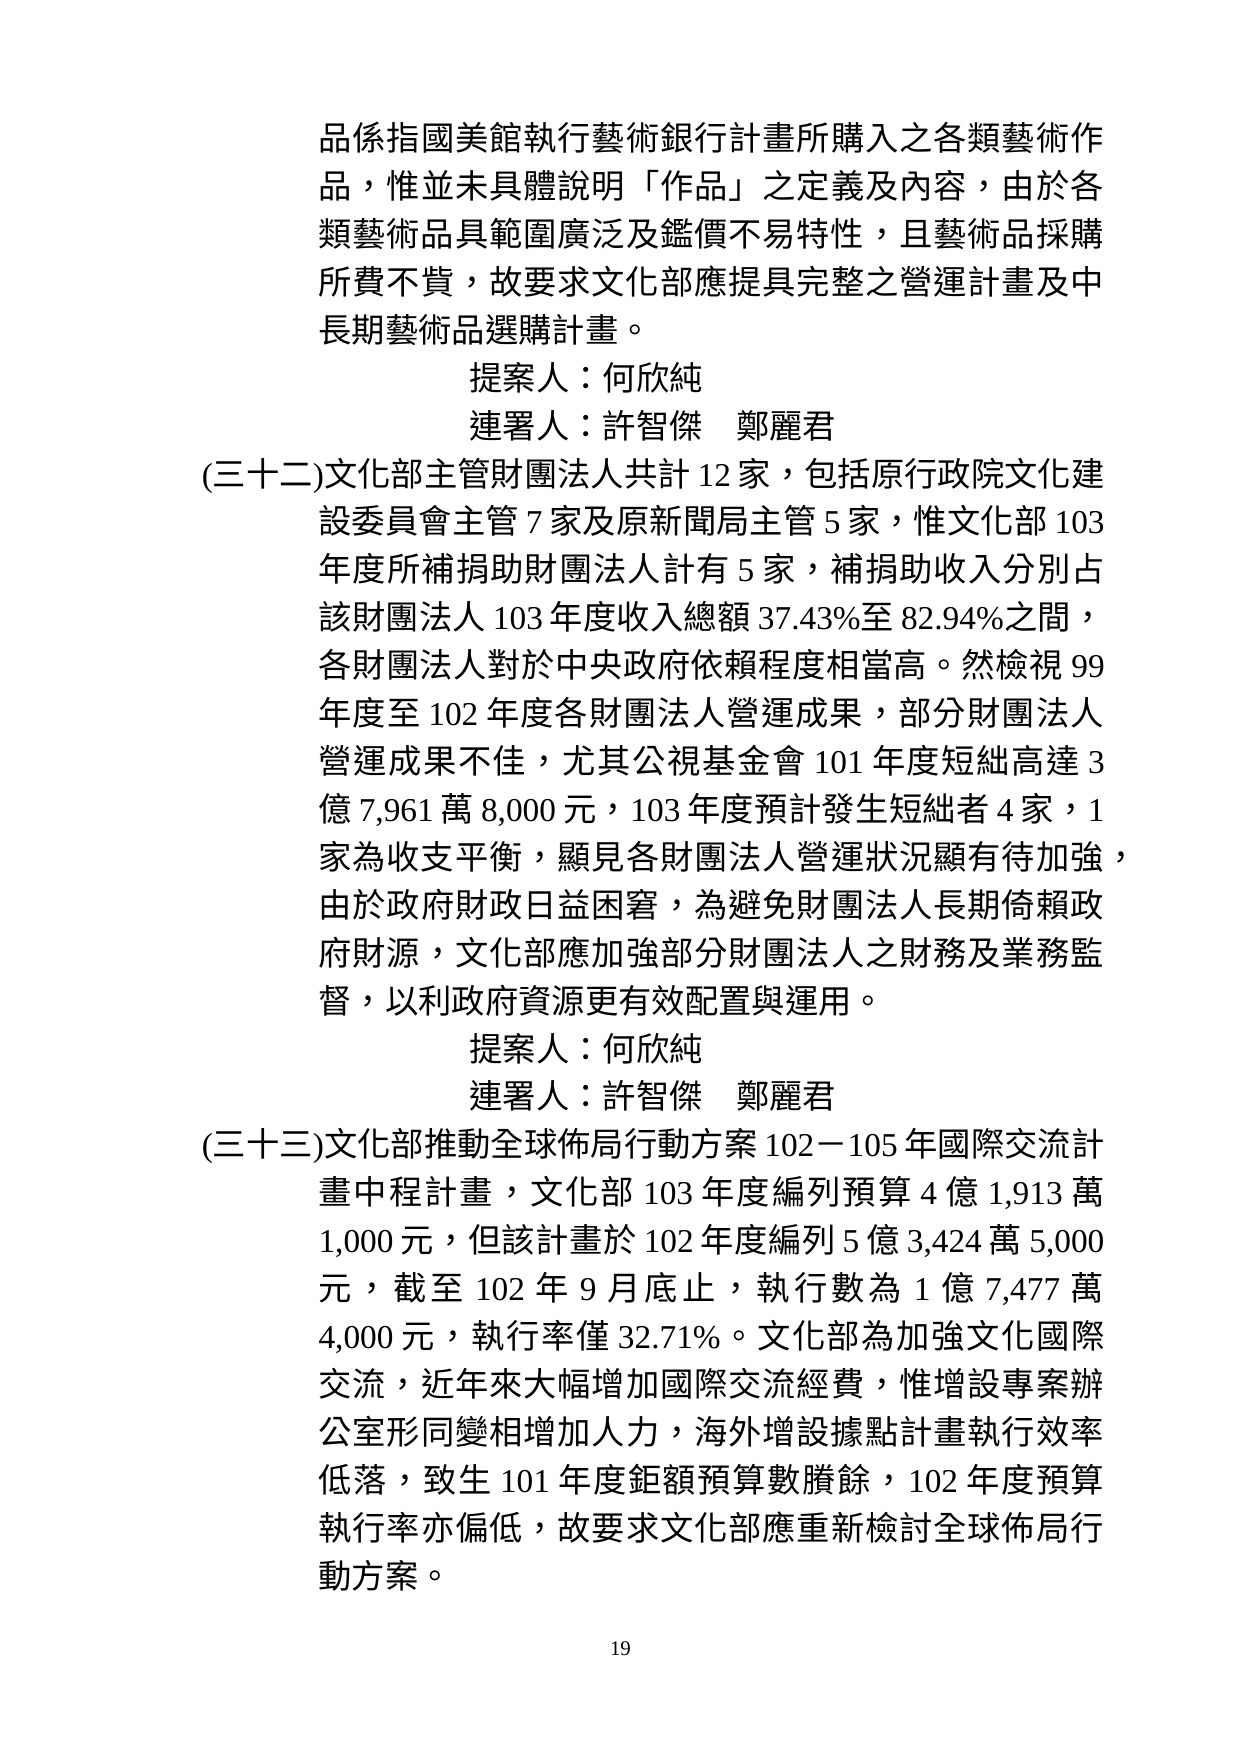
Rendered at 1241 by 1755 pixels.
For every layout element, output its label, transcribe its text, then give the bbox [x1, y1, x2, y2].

text 品係指國美館執行藝術銀行計畫所購入之各類藝術作品，惟並未具體說明「作品」之定義及內容，由於各類藝術品具範圍廣泛及鑑價不易特性，且藝術品採購所費不貲，故要求文化部應提具完整之營運計畫及中長期藝術品選購計畫。 [202, 112, 1104, 352]
text (三十三)文化部推動全球佈局行動方案102－105年國際交流計畫中程計畫，文化部103年度編列預算4億1,913萬1,000元，但該計畫於102年度編列5億3,424萬5,000元，截至102年9月底止，執行數為1億7,477萬4,000元，執行率僅32.71%。文化部為加強文化國際交流，近年來大幅增加國際交流經費，惟增設專案辦公室形同變相增加人力，海外增設據點計畫執行效率低落，致生101年度鉅額預算數賸餘，102年度預算執行率亦偏低，故要求文化部應重新檢討全球佈局行動方案。 [202, 1118, 1104, 1598]
text 提案人：何欣純 [136, 1023, 1104, 1071]
text 提案人：何欣純 [136, 352, 1104, 400]
text (三十二)文化部主管財團法人共計12家，包括原行政院文化建設委員會主管7家及原新聞局主管5家，惟文化部103年度所補捐助財團法人計有5家，補捐助收入分別占該財團法人103年度收入總額37.43%至82.94%之間，各財團法人對於中央政府依賴程度相當高。然檢視99年度至102年度各財團法人營運成果，部分財團法人營運成果不佳，尤其公視基金會101年度短絀高達3億7,961萬8,000元，103年度預計發生短絀者4家，1家為收支平衡，顯見各財團法人營運狀況顯有待加強，由於政府財政日益困窘，為避免財團法人長期倚賴政府財源，文化部應加強部分財團法人之財務及業務監督，以利政府資源更有效配置與運用。 [202, 448, 1104, 1023]
text 連署人：許智傑 鄭麗君 [136, 400, 1104, 448]
text 連署人：許智傑 鄭麗君 [136, 1071, 1104, 1118]
